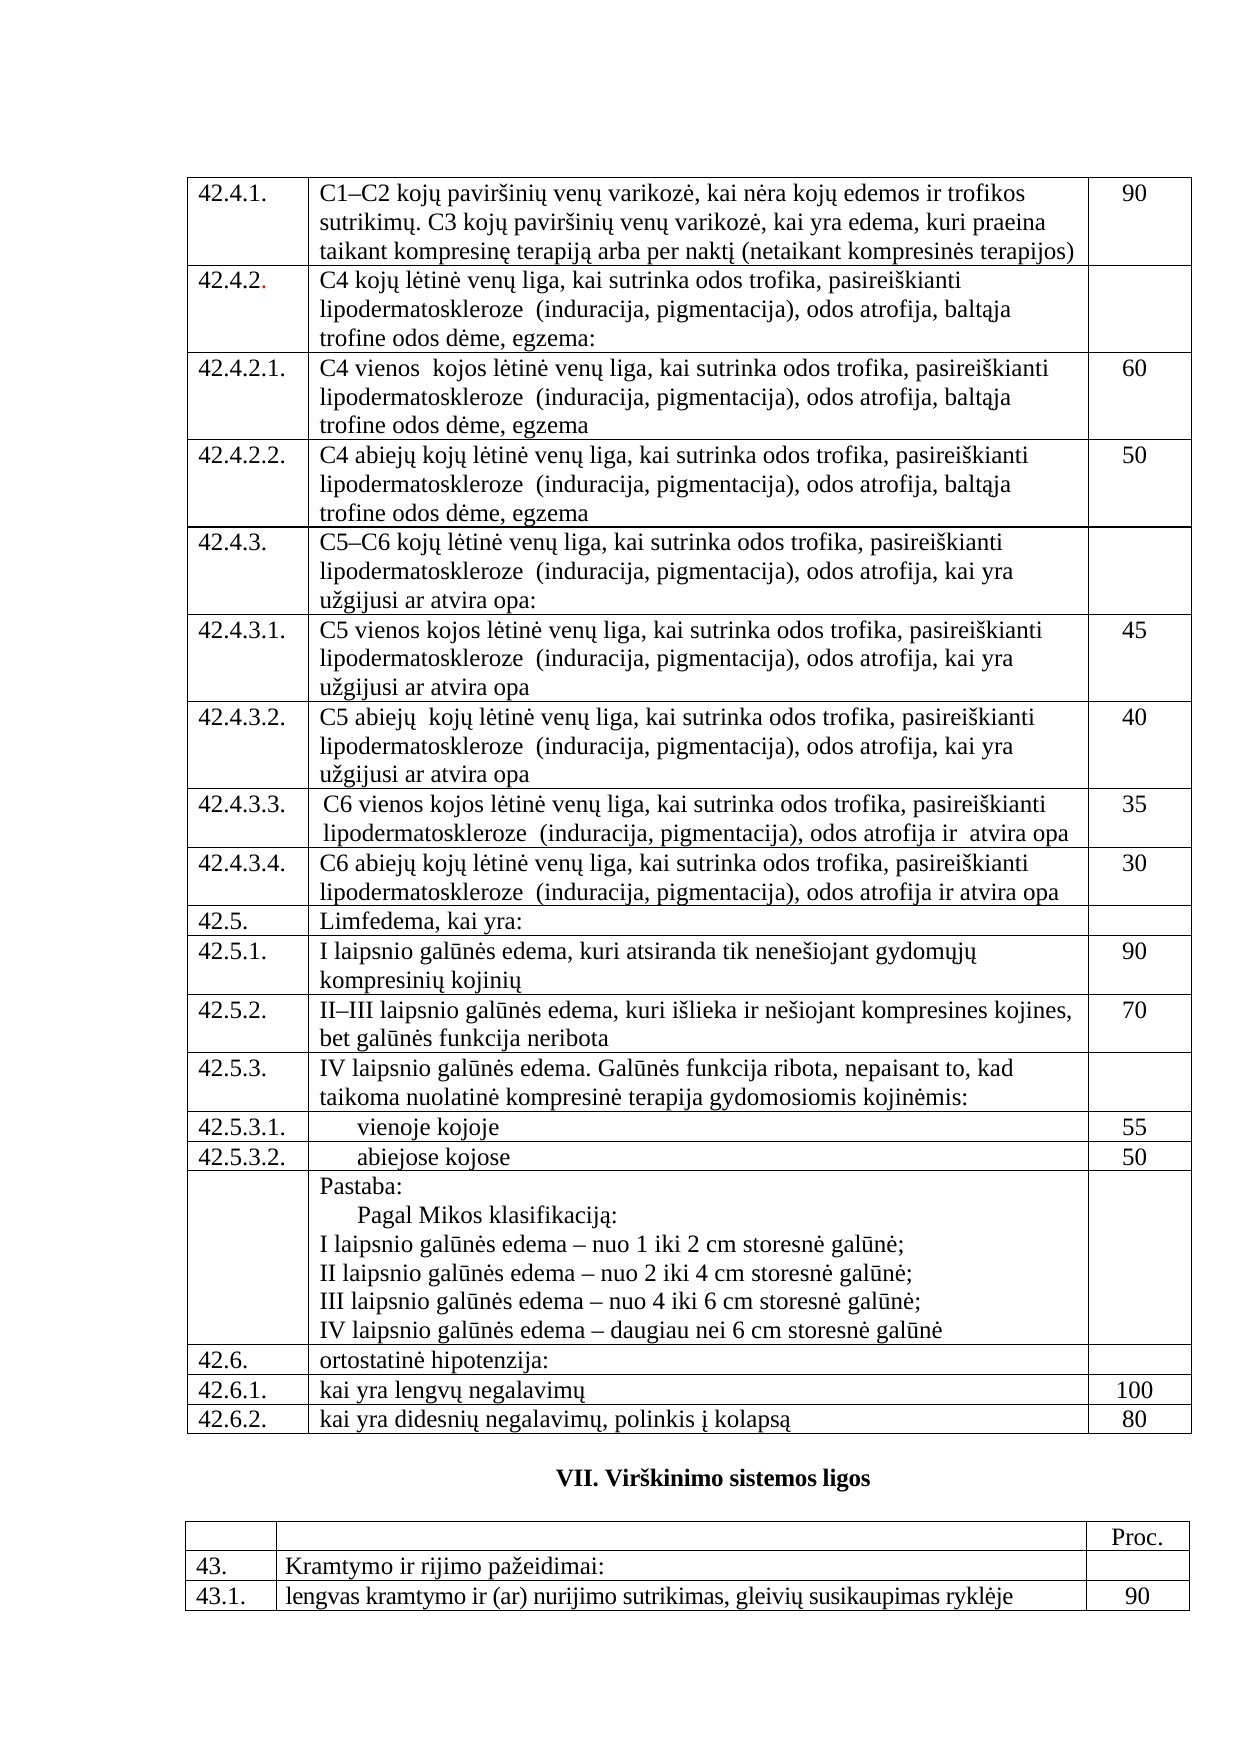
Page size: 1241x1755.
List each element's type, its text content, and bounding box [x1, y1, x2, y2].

table_cell kai yra didesnių negalavimų, polinkis į kolapsą [309, 1405, 1088, 1433]
table_cell 40 [1089, 702, 1191, 788]
table_cell 42.5.3.1. [188, 1112, 308, 1141]
table_cell Kramtymo ir rijimo pažeidimai: [277, 1551, 1086, 1580]
table_cell 43. [186, 1551, 276, 1580]
table_cell 42.5.3. [188, 1053, 308, 1111]
table_cell 80 [1089, 1405, 1191, 1433]
table_cell 70 [1089, 995, 1191, 1052]
table_cell C6 abiejų kojų lėtinė venų liga, kai sutrinka odos trofika, pasireiškianti lipodermatoskleroze (induracija, pigmentacija), odos atrofija ir atvira opa [309, 848, 1088, 905]
table_cell 42.5.3.2. [188, 1142, 308, 1170]
table_cell C6 vienos kojos lėtinė venų liga, kai sutrinka odos trofika, pasireiškianti lipodermatoskleroze (induracija, pigmentacija), odos atrofija ir atvira opa [309, 789, 1088, 847]
table_cell vienoje kojoje [309, 1112, 1088, 1141]
table_cell C5 abiejų kojų lėtinė venų liga, kai sutrinka odos trofika, pasireiškianti lipodermatoskleroze (induracija, pigmentacija), odos atrofija, kai yra užgijusi ar atvira opa [309, 702, 1088, 788]
table_cell 90 [1089, 178, 1191, 264]
table_cell C4 vienos kojos lėtinė venų liga, kai sutrinka odos trofika, pasireiškianti lipodermatoskleroze (induracija, pigmentacija), odos atrofija, baltąja trofine odos dėme, egzema [309, 353, 1088, 439]
table_cell I laipsnio galūnės edema, kuri atsiranda tik nenešiojant gydomųjų kompresinių kojinių [309, 936, 1088, 994]
table_cell 42.4.3.3. [188, 789, 308, 847]
table_cell Limfedema, kai yra: [309, 906, 1088, 935]
text VII. Virškinimo sistemos ligos [245, 1463, 1181, 1492]
table_cell 42.4.2.2. [188, 440, 308, 526]
table_cell [1089, 1053, 1191, 1111]
table_cell 42.4.2. [188, 266, 308, 352]
table_cell 30 [1089, 848, 1191, 905]
table_cell abiejose kojose [309, 1142, 1088, 1170]
table_cell Pastaba: Pagal Mikos klasifikaciją: I laipsnio galūnės edema – nuo 1 iki 2 cm storesnė galūnė; II laipsnio galūnės edema – nuo 2 iki 4 cm storesnė galūnė; III laipsnio galūnės edema – nuo 4 iki 6 cm storesnė galūnė; IV laipsnio galūnės edema – daugiau nei 6 cm storesnė galūnė [309, 1171, 1088, 1344]
table_cell 42.4.3.4. [188, 848, 308, 905]
table_cell 45 [1089, 615, 1191, 701]
table_cell [1089, 1171, 1191, 1344]
table_cell IV laipsnio galūnės edema. Galūnės funkcija ribota, nepaisant to, kad taikoma nuolatinė kompresinė terapija gydomosiomis kojinėmis: [309, 1053, 1088, 1111]
table_cell 42.4.3. [188, 528, 308, 614]
table_cell 42.4.3.1. [188, 615, 308, 701]
table_cell [188, 1171, 308, 1344]
table_cell II–III laipsnio galūnės edema, kuri išlieka ir nešiojant kompresines kojines, bet galūnės funkcija neribota [309, 995, 1088, 1052]
table_cell 42.6.2. [188, 1405, 308, 1433]
table_cell 50 [1089, 1142, 1191, 1170]
table_cell lengvas kramtymo ir (ar) nurijimo sutrikimas, gleivių susikaupimas ryklėje [277, 1581, 1086, 1610]
table_cell C1–C2 kojų paviršinių venų varikozė, kai nėra kojų edemos ir trofikos sutrikimų. C3 kojų paviršinių venų varikozė, kai yra edema, kuri praeina taikant kompresinę terapiją arba per naktį (netaikant kompresinės terapijos) [309, 178, 1088, 264]
table_cell 42.5.2. [188, 995, 308, 1052]
table_cell 42.6. [188, 1345, 308, 1374]
table_cell C4 kojų lėtinė venų liga, kai sutrinka odos trofika, pasireiškianti lipodermatoskleroze (induracija, pigmentacija), odos atrofija, baltąja trofine odos dėme, egzema: [309, 266, 1088, 352]
table_cell 55 [1089, 1112, 1191, 1141]
table_cell 42.4.3.2. [188, 702, 308, 788]
table_header [277, 1522, 1086, 1550]
table_cell kai yra lengvų negalavimų [309, 1375, 1088, 1403]
table_cell 42.6.1. [188, 1375, 308, 1403]
table_cell C4 abiejų kojų lėtinė venų liga, kai sutrinka odos trofika, pasireiškianti lipodermatoskleroze (induracija, pigmentacija), odos atrofija, baltąja trofine odos dėme, egzema [309, 440, 1088, 526]
table_header Proc. [1087, 1522, 1189, 1550]
table_cell [1089, 906, 1191, 935]
table_cell 90 [1089, 936, 1191, 994]
table_cell 90 [1087, 1581, 1189, 1610]
table_cell [1089, 266, 1191, 352]
table_cell 100 [1089, 1375, 1191, 1403]
table_cell 42.5. [188, 906, 308, 935]
table_cell 35 [1089, 789, 1191, 847]
table_header [186, 1522, 276, 1550]
table_cell [1089, 528, 1191, 614]
table_cell 50 [1089, 440, 1191, 526]
table_cell 43.1. [186, 1581, 276, 1610]
table_cell 60 [1089, 353, 1191, 439]
table_cell 42.4.1. [188, 178, 308, 264]
table_cell C5 vienos kojos lėtinė venų liga, kai sutrinka odos trofika, pasireiškianti lipodermatoskleroze (induracija, pigmentacija), odos atrofija, kai yra užgijusi ar atvira opa [309, 615, 1088, 701]
table_cell [1087, 1551, 1189, 1580]
table_cell 42.4.2.1. [188, 353, 308, 439]
table_cell ortostatinė hipotenzija: [309, 1345, 1088, 1374]
table_cell C5–C6 kojų lėtinė venų liga, kai sutrinka odos trofika, pasireiškianti lipodermatoskleroze (induracija, pigmentacija), odos atrofija, kai yra užgijusi ar atvira opa: [309, 528, 1088, 614]
table_cell 42.5.1. [188, 936, 308, 994]
table_cell [1089, 1345, 1191, 1374]
